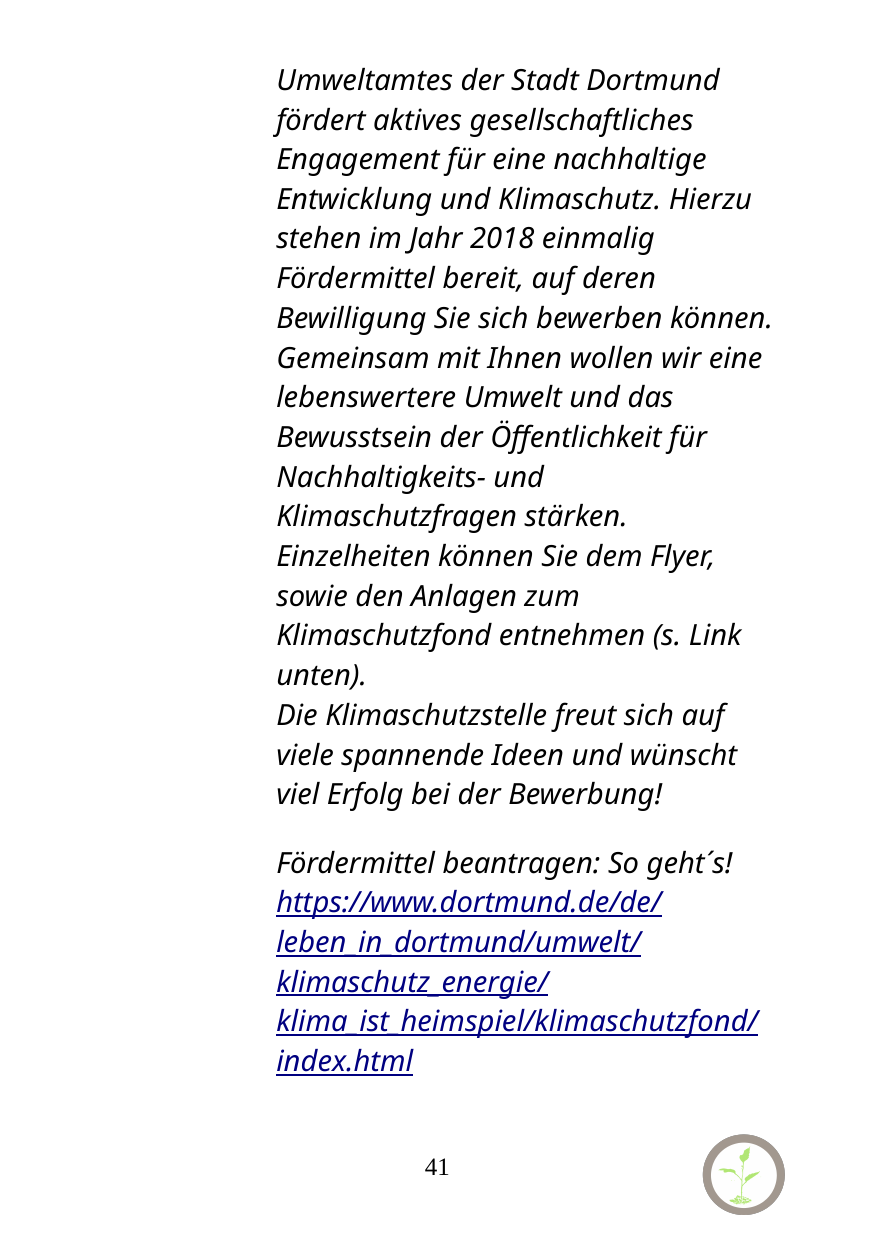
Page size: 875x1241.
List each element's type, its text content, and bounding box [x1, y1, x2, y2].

list Die Klimaschutzstelle freut sich auf viele spannende Ideen und wünscht viel Erfolg bei der Bewerbung! [238, 694, 786, 813]
list Gemeinsam mit Ihnen wollen wir eine lebenswertere Umwelt und das Bewusstsein der Öffentlichkeit für Nachhaltigkeits- und Klimaschutzfragen stärken. Einzelheiten können Sie dem Flyer, sowie den Anlagen zum Klimaschutzfond entnehmen (s. Link unten). [238, 337, 786, 694]
picture [700, 1125, 787, 1215]
list https://www.dortmund.de/de/leben_in_dortmund/umwelt/klimaschutz_energie/klima_ist_heimspiel/klimaschutzfond/index.html [238, 882, 786, 1080]
list Fördermittel beantragen: So geht´s! [238, 842, 786, 882]
list Umweltamtes der Stadt Dortmund fördert aktives gesellschaftliches Engagement für eine nachhaltige Entwicklung und Klimaschutz. Hierzu stehen im Jahr 2018 einmalig Fördermittel bereit, auf deren Bewilligung Sie sich bewerben können. [238, 59, 786, 337]
